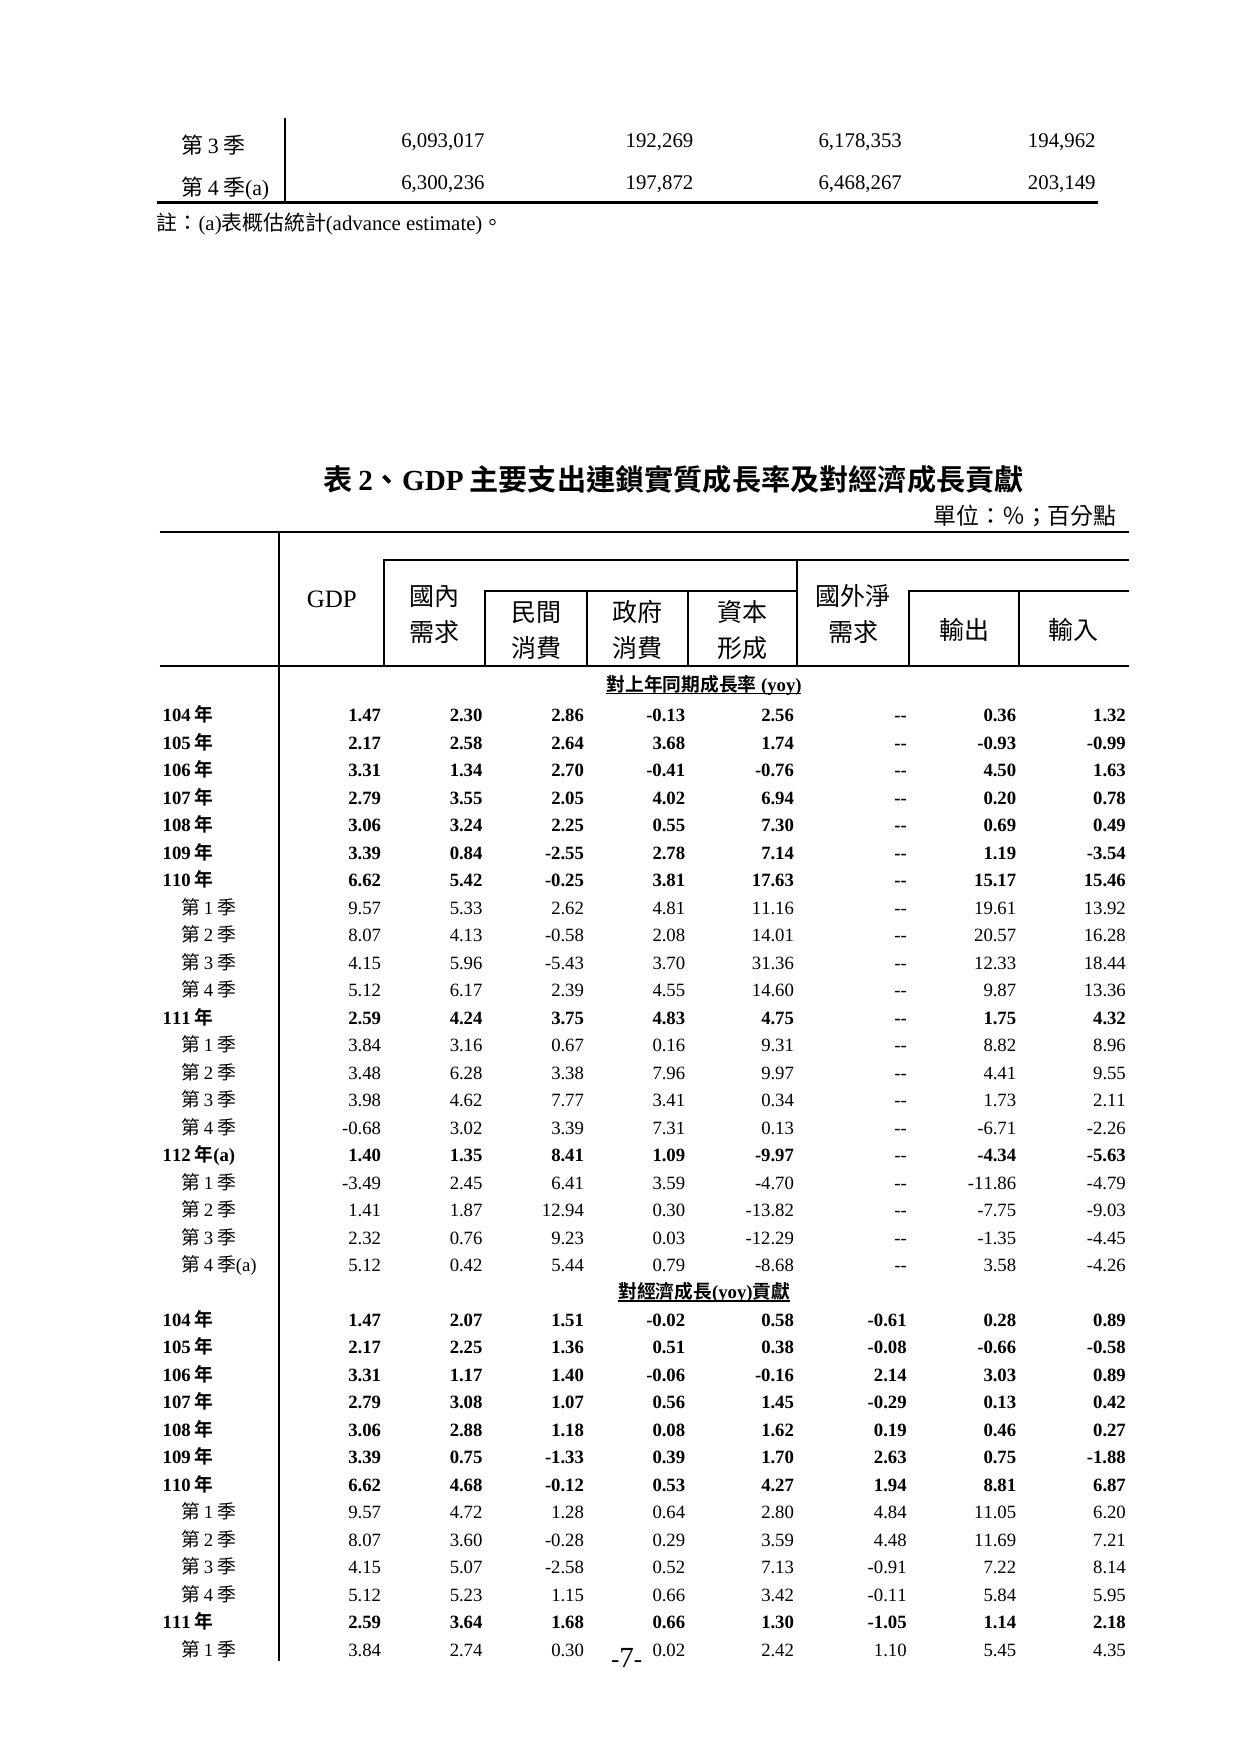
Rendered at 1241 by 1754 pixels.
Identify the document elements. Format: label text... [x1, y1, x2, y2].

table_cell 3.81 [587, 864, 688, 892]
table_cell 14.60 [688, 974, 797, 1002]
table_cell 9.57 [280, 892, 384, 919]
table_cell -4.34 [909, 1139, 1019, 1167]
table_cell 109年 [160, 837, 278, 864]
table_cell 0.13 [909, 1386, 1019, 1414]
table_cell 2.59 [280, 1606, 384, 1634]
table_cell 7.13 [688, 1551, 797, 1579]
table_cell 0.66 [587, 1579, 688, 1606]
table_cell 1.63 [1019, 754, 1128, 782]
table_cell 11.16 [688, 892, 797, 919]
table_cell 0.51 [587, 1331, 688, 1359]
table_cell 5.96 [384, 947, 485, 974]
table_cell 4.83 [587, 1002, 688, 1029]
table_cell -1.05 [797, 1606, 909, 1634]
table_cell -8.68 [688, 1249, 797, 1277]
table_cell 1.94 [797, 1469, 909, 1496]
table_cell 194,962 [904, 118, 1098, 160]
table_cell 0.38 [688, 1331, 797, 1359]
table_cell 第2季 [160, 1194, 278, 1222]
table_cell 0.49 [1019, 809, 1128, 837]
table_cell 6.17 [384, 974, 485, 1002]
table_cell 3.68 [587, 727, 688, 754]
table_cell 2.05 [485, 782, 587, 809]
table_cell 第3季 [160, 1551, 278, 1579]
table_cell -- [797, 1222, 909, 1249]
table_cell 0.02 [587, 1634, 688, 1661]
table_cell -- [797, 919, 909, 947]
table_cell 104年 [160, 699, 278, 727]
table_cell 6.94 [688, 782, 797, 809]
table_cell 1.75 [909, 1002, 1019, 1029]
table_cell 7.14 [688, 837, 797, 864]
table_cell 3.41 [587, 1084, 688, 1112]
table_cell -0.08 [797, 1331, 909, 1359]
table_cell 2.39 [485, 974, 587, 1002]
table_cell 0.55 [587, 809, 688, 837]
table_cell 2.30 [384, 699, 485, 727]
table_cell 0.13 [688, 1112, 797, 1139]
table_cell -- [797, 1167, 909, 1194]
table_cell 8.41 [485, 1139, 587, 1167]
table_cell 0.89 [1019, 1304, 1128, 1331]
table_cell -4.79 [1019, 1167, 1128, 1194]
table_cell 第1季 [160, 1634, 278, 1661]
table_cell -0.25 [485, 864, 587, 892]
table_cell 4.55 [587, 974, 688, 1002]
table_cell 19.61 [909, 892, 1019, 919]
table_cell 1.36 [485, 1331, 587, 1359]
table_cell 3.55 [384, 782, 485, 809]
table_cell 3.75 [485, 1002, 587, 1029]
table_cell 3.06 [280, 809, 384, 837]
table_cell 0.30 [587, 1194, 688, 1222]
table_cell 7.31 [587, 1112, 688, 1139]
table_cell 104年 [160, 1304, 278, 1331]
table_cell 4.75 [688, 1002, 797, 1029]
table_cell 6.20 [1019, 1496, 1128, 1524]
table_cell 7.96 [587, 1057, 688, 1084]
table_cell 0.16 [587, 1029, 688, 1057]
table_cell 3.70 [587, 947, 688, 974]
table_cell 第3季 [160, 947, 278, 974]
table_cell -9.03 [1019, 1194, 1128, 1222]
table_cell 0.20 [909, 782, 1019, 809]
table_cell 2.78 [587, 837, 688, 864]
table_cell 0.89 [1019, 1359, 1128, 1386]
table_cell 3.39 [280, 837, 384, 864]
table_cell 輸出 [910, 592, 1018, 664]
table_cell 4.81 [587, 892, 688, 919]
text 表2、GDP主要支出連鎖實質成長率及對經濟成長貢獻 [216, 456, 1131, 499]
table_cell -0.29 [797, 1386, 909, 1414]
table_cell 2.70 [485, 754, 587, 782]
table_cell -12.29 [688, 1222, 797, 1249]
table_cell 9.31 [688, 1029, 797, 1057]
table_cell 106年 [160, 754, 278, 782]
table_cell 111年 [160, 1606, 278, 1634]
table_cell 1.45 [688, 1386, 797, 1414]
table_cell 3.60 [384, 1524, 485, 1551]
table_cell -- [797, 947, 909, 974]
table_cell 2.25 [485, 809, 587, 837]
table_cell 4.27 [688, 1469, 797, 1496]
table_cell 11.05 [909, 1496, 1019, 1524]
table_cell 192,269 [487, 118, 696, 160]
table_cell 第4季(a) [160, 1249, 278, 1277]
table_cell -2.26 [1019, 1112, 1128, 1139]
table_cell -0.16 [688, 1359, 797, 1386]
table_cell -- [797, 754, 909, 782]
table_cell 8.96 [1019, 1029, 1128, 1057]
table_cell -1.33 [485, 1441, 587, 1469]
table_cell 110年 [160, 864, 278, 892]
table_cell 2.64 [485, 727, 587, 754]
table_cell -2.58 [485, 1551, 587, 1579]
table_cell 203,149 [904, 160, 1098, 201]
table_cell 4.84 [797, 1496, 909, 1524]
table_cell 4.24 [384, 1002, 485, 1029]
table_cell 6,468,267 [696, 160, 904, 201]
table_cell 6,178,353 [696, 118, 904, 160]
table_cell 1.30 [688, 1606, 797, 1634]
table_cell 3.02 [384, 1112, 485, 1139]
table_cell 1.62 [688, 1414, 797, 1441]
table_cell 國外淨 需求 [798, 561, 909, 664]
table_cell 0.30 [485, 1634, 587, 1661]
table_cell 4.15 [280, 1551, 384, 1579]
table_cell 5.07 [384, 1551, 485, 1579]
table_cell 0.34 [688, 1084, 797, 1112]
table_cell -5.63 [1019, 1139, 1128, 1167]
table_cell [160, 1277, 278, 1304]
table_cell -- [797, 974, 909, 1002]
table_cell -0.58 [485, 919, 587, 947]
table_cell 第3季 [157, 118, 284, 160]
table_cell 6,300,236 [286, 160, 487, 201]
table_cell 9.55 [1019, 1057, 1128, 1084]
table_cell 1.09 [587, 1139, 688, 1167]
table_cell 6.87 [1019, 1469, 1128, 1496]
table_cell 4.48 [797, 1524, 909, 1551]
table_cell 1.17 [384, 1359, 485, 1386]
table_cell 1.70 [688, 1441, 797, 1469]
table_cell 2.80 [688, 1496, 797, 1524]
table_cell 8.82 [909, 1029, 1019, 1057]
table_cell -0.11 [797, 1579, 909, 1606]
table_cell 12.33 [909, 947, 1019, 974]
table_cell 15.17 [909, 864, 1019, 892]
table_cell -0.66 [909, 1331, 1019, 1359]
table_cell 112年(a) [160, 1139, 278, 1167]
table_cell 12.94 [485, 1194, 587, 1222]
table_cell 4.35 [1019, 1634, 1128, 1661]
table_cell 2.17 [280, 1331, 384, 1359]
table_cell 3.03 [909, 1359, 1019, 1386]
table_cell 政府 消費 [588, 592, 687, 664]
table_cell -- [797, 892, 909, 919]
table_cell 2.79 [280, 782, 384, 809]
table_cell 0.84 [384, 837, 485, 864]
table_cell 3.64 [384, 1606, 485, 1634]
table_cell 106年 [160, 1359, 278, 1386]
table_cell 0.28 [909, 1304, 1019, 1331]
table_cell 2.42 [688, 1634, 797, 1661]
table_cell 2.07 [384, 1304, 485, 1331]
table_cell -0.13 [587, 699, 688, 727]
table_cell 197,872 [487, 160, 696, 201]
table_cell -- [797, 782, 909, 809]
table_cell 109年 [160, 1441, 278, 1469]
table_cell 0.42 [1019, 1386, 1128, 1414]
table_cell 1.40 [485, 1359, 587, 1386]
table_cell -3.49 [280, 1167, 384, 1194]
table_cell 0.66 [587, 1606, 688, 1634]
table_cell -0.91 [797, 1551, 909, 1579]
table_cell [160, 667, 278, 699]
table_cell 4.72 [384, 1496, 485, 1524]
table_cell 2.25 [384, 1331, 485, 1359]
table_cell -- [797, 727, 909, 754]
table_cell -0.93 [909, 727, 1019, 754]
table_cell 1.68 [485, 1606, 587, 1634]
table_cell 3.08 [384, 1386, 485, 1414]
table_cell 1.34 [384, 754, 485, 782]
table_cell 1.73 [909, 1084, 1019, 1112]
table_cell [909, 561, 1128, 590]
table_header [160, 533, 278, 664]
table_cell 0.36 [909, 699, 1019, 727]
table_cell 7.21 [1019, 1524, 1128, 1551]
table_cell 7.77 [485, 1084, 587, 1112]
table_cell 第2季 [160, 1057, 278, 1084]
table_cell 2.63 [797, 1441, 909, 1469]
table_cell 0.67 [485, 1029, 587, 1057]
table_cell 105年 [160, 1331, 278, 1359]
table_cell 1.32 [1019, 699, 1128, 727]
table_cell 3.06 [280, 1414, 384, 1441]
table_cell 資本 形成 [689, 592, 796, 664]
table_cell 第1季 [160, 1029, 278, 1057]
table_cell 0.58 [688, 1304, 797, 1331]
table_cell 1.10 [797, 1634, 909, 1661]
table_cell -- [797, 699, 909, 727]
table_cell 3.39 [280, 1441, 384, 1469]
table_cell 7.30 [688, 809, 797, 837]
table_cell 9.97 [688, 1057, 797, 1084]
table_cell 0.53 [587, 1469, 688, 1496]
table_cell 16.28 [1019, 919, 1128, 947]
table_cell 5.42 [384, 864, 485, 892]
table_cell -4.70 [688, 1167, 797, 1194]
table_cell -- [797, 1057, 909, 1084]
table_cell 第1季 [160, 1496, 278, 1524]
table_cell 6.28 [384, 1057, 485, 1084]
table_cell -- [797, 1029, 909, 1057]
table_cell 3.59 [587, 1167, 688, 1194]
table_cell 2.08 [587, 919, 688, 947]
table_cell -3.54 [1019, 837, 1128, 864]
table_cell -1.88 [1019, 1441, 1128, 1469]
table_cell 1.19 [909, 837, 1019, 864]
table_cell 7.22 [909, 1551, 1019, 1579]
table_cell 輸入 [1020, 592, 1128, 664]
table_cell 第4季(a) [157, 160, 284, 201]
table_cell 4.02 [587, 782, 688, 809]
table_cell 對上年同期成長率 (yoy) [280, 667, 1128, 699]
table_cell 3.59 [688, 1524, 797, 1551]
table_cell -11.86 [909, 1167, 1019, 1194]
table_cell 110年 [160, 1469, 278, 1496]
table_cell 108年 [160, 809, 278, 837]
table_cell 第3季 [160, 1222, 278, 1249]
table_cell 3.84 [280, 1029, 384, 1057]
table_cell 4.62 [384, 1084, 485, 1112]
table_cell 107年 [160, 1386, 278, 1414]
table_cell 2.11 [1019, 1084, 1128, 1112]
table_cell 107年 [160, 782, 278, 809]
table_cell 1.28 [485, 1496, 587, 1524]
table_cell 1.35 [384, 1139, 485, 1167]
table_cell 1.51 [485, 1304, 587, 1331]
table_cell 民間 消費 [486, 592, 586, 664]
table_cell 4.32 [1019, 1002, 1128, 1029]
table_cell 1.47 [280, 699, 384, 727]
table_cell 13.36 [1019, 974, 1128, 1002]
table_cell 2.88 [384, 1414, 485, 1441]
table_cell 2.32 [280, 1222, 384, 1249]
table_cell [485, 561, 796, 590]
table_cell 20.57 [909, 919, 1019, 947]
table_cell 0.64 [587, 1496, 688, 1524]
table_cell 4.15 [280, 947, 384, 974]
table_cell 0.29 [587, 1524, 688, 1551]
table_cell -- [797, 1084, 909, 1112]
table_cell -6.71 [909, 1112, 1019, 1139]
table_header GDP [280, 533, 384, 664]
table_cell 第1季 [160, 892, 278, 919]
table_cell -- [797, 1194, 909, 1222]
table_cell 0.39 [587, 1441, 688, 1469]
table_cell 9.87 [909, 974, 1019, 1002]
table_cell 5.12 [280, 1249, 384, 1277]
table_cell -2.55 [485, 837, 587, 864]
table_cell 17.63 [688, 864, 797, 892]
table_cell 0.75 [384, 1441, 485, 1469]
table_cell 9.23 [485, 1222, 587, 1249]
table_cell 2.79 [280, 1386, 384, 1414]
table_cell 5.23 [384, 1579, 485, 1606]
table_cell 1.87 [384, 1194, 485, 1222]
table_cell 1.41 [280, 1194, 384, 1222]
table_cell 1.18 [485, 1414, 587, 1441]
table_cell 4.68 [384, 1469, 485, 1496]
table_cell 5.44 [485, 1249, 587, 1277]
table_cell 1.15 [485, 1579, 587, 1606]
table_cell 105年 [160, 727, 278, 754]
table_cell 0.75 [909, 1441, 1019, 1469]
table_cell 3.84 [280, 1634, 384, 1661]
table_cell -4.45 [1019, 1222, 1128, 1249]
table_cell -0.61 [797, 1304, 909, 1331]
table_cell -- [797, 864, 909, 892]
table_cell 3.31 [280, 1359, 384, 1386]
table_cell 3.16 [384, 1029, 485, 1057]
table_cell 0.69 [909, 809, 1019, 837]
table_cell 3.38 [485, 1057, 587, 1084]
table_cell 0.27 [1019, 1414, 1128, 1441]
table_cell -- [797, 1112, 909, 1139]
table_cell 2.58 [384, 727, 485, 754]
table_cell 2.45 [384, 1167, 485, 1194]
table_cell 0.46 [909, 1414, 1019, 1441]
table_cell -0.28 [485, 1524, 587, 1551]
table_cell 9.57 [280, 1496, 384, 1524]
table_cell 3.31 [280, 754, 384, 782]
table_cell 第3季 [160, 1084, 278, 1112]
table_cell 3.39 [485, 1112, 587, 1139]
table_cell -0.99 [1019, 727, 1128, 754]
table_cell -- [797, 837, 909, 864]
table_cell 1.07 [485, 1386, 587, 1414]
table_cell 1.74 [688, 727, 797, 754]
table_cell -5.43 [485, 947, 587, 974]
table_cell 3.98 [280, 1084, 384, 1112]
table_cell 6.41 [485, 1167, 587, 1194]
table_cell 0.56 [587, 1386, 688, 1414]
table_cell -7.75 [909, 1194, 1019, 1222]
table_cell -0.06 [587, 1359, 688, 1386]
table_cell 第1季 [160, 1167, 278, 1194]
table_cell 5.12 [280, 974, 384, 1002]
table_cell 第2季 [160, 1524, 278, 1551]
table_cell -- [797, 1002, 909, 1029]
table_cell 5.95 [1019, 1579, 1128, 1606]
table_cell -- [797, 1249, 909, 1277]
table_header [384, 533, 1128, 559]
table_cell -1.35 [909, 1222, 1019, 1249]
table_cell 2.86 [485, 699, 587, 727]
table_cell 第4季 [160, 1112, 278, 1139]
table_cell 第4季 [160, 1579, 278, 1606]
table_cell 4.50 [909, 754, 1019, 782]
table_cell 1.47 [280, 1304, 384, 1331]
table_cell 0.78 [1019, 782, 1128, 809]
table_cell 0.79 [587, 1249, 688, 1277]
table_cell 6.62 [280, 864, 384, 892]
table_cell 5.12 [280, 1579, 384, 1606]
table_cell -0.58 [1019, 1331, 1128, 1359]
table_cell -0.41 [587, 754, 688, 782]
table_cell 108年 [160, 1414, 278, 1441]
table_cell 6,093,017 [286, 118, 487, 160]
table_cell 第4季 [160, 974, 278, 1002]
table_cell 2.74 [384, 1634, 485, 1661]
table_cell 3.42 [688, 1579, 797, 1606]
table_cell 3.24 [384, 809, 485, 837]
table_cell 18.44 [1019, 947, 1128, 974]
table_cell 3.48 [280, 1057, 384, 1084]
table_cell -0.68 [280, 1112, 384, 1139]
table_cell 0.08 [587, 1414, 688, 1441]
table_cell 0.76 [384, 1222, 485, 1249]
table_cell -- [797, 1139, 909, 1167]
table_cell -0.12 [485, 1469, 587, 1496]
table_cell 1.14 [909, 1606, 1019, 1634]
table_cell 8.07 [280, 919, 384, 947]
table_cell 11.69 [909, 1524, 1019, 1551]
table_cell 3.58 [909, 1249, 1019, 1277]
table_cell 4.13 [384, 919, 485, 947]
table_cell 8.07 [280, 1524, 384, 1551]
table_cell 15.46 [1019, 864, 1128, 892]
table_cell 2.62 [485, 892, 587, 919]
table_cell -9.97 [688, 1139, 797, 1167]
table_cell -0.76 [688, 754, 797, 782]
table_cell 0.42 [384, 1249, 485, 1277]
table_cell 2.59 [280, 1002, 384, 1029]
table_cell -13.82 [688, 1194, 797, 1222]
table_cell 2.18 [1019, 1606, 1128, 1634]
table_cell -- [797, 809, 909, 837]
table_cell 111年 [160, 1002, 278, 1029]
text 註：(a)表概估統計(advance estimate)。 [157, 203, 1131, 237]
table_cell 6.62 [280, 1469, 384, 1496]
table_cell 5.84 [909, 1579, 1019, 1606]
table_cell 第2季 [160, 919, 278, 947]
table_cell 0.19 [797, 1414, 909, 1441]
table_cell 2.14 [797, 1359, 909, 1386]
table_cell 14.01 [688, 919, 797, 947]
table_cell 國內 需求 [385, 561, 485, 664]
table_cell 31.36 [688, 947, 797, 974]
table_cell 13.92 [1019, 892, 1128, 919]
text 單位：％；百分點 [216, 499, 1116, 531]
table_cell 1.40 [280, 1139, 384, 1167]
table_cell -0.02 [587, 1304, 688, 1331]
table_cell 5.33 [384, 892, 485, 919]
table_cell 2.17 [280, 727, 384, 754]
table_cell 對經濟成長(yoy)貢獻 [280, 1277, 1128, 1304]
table_cell 0.03 [587, 1222, 688, 1249]
table_cell 0.52 [587, 1551, 688, 1579]
table_cell 5.45 [909, 1634, 1019, 1661]
table_cell 4.41 [909, 1057, 1019, 1084]
table_cell 8.81 [909, 1469, 1019, 1496]
table_cell 8.14 [1019, 1551, 1128, 1579]
table_cell -4.26 [1019, 1249, 1128, 1277]
table_cell 2.56 [688, 699, 797, 727]
